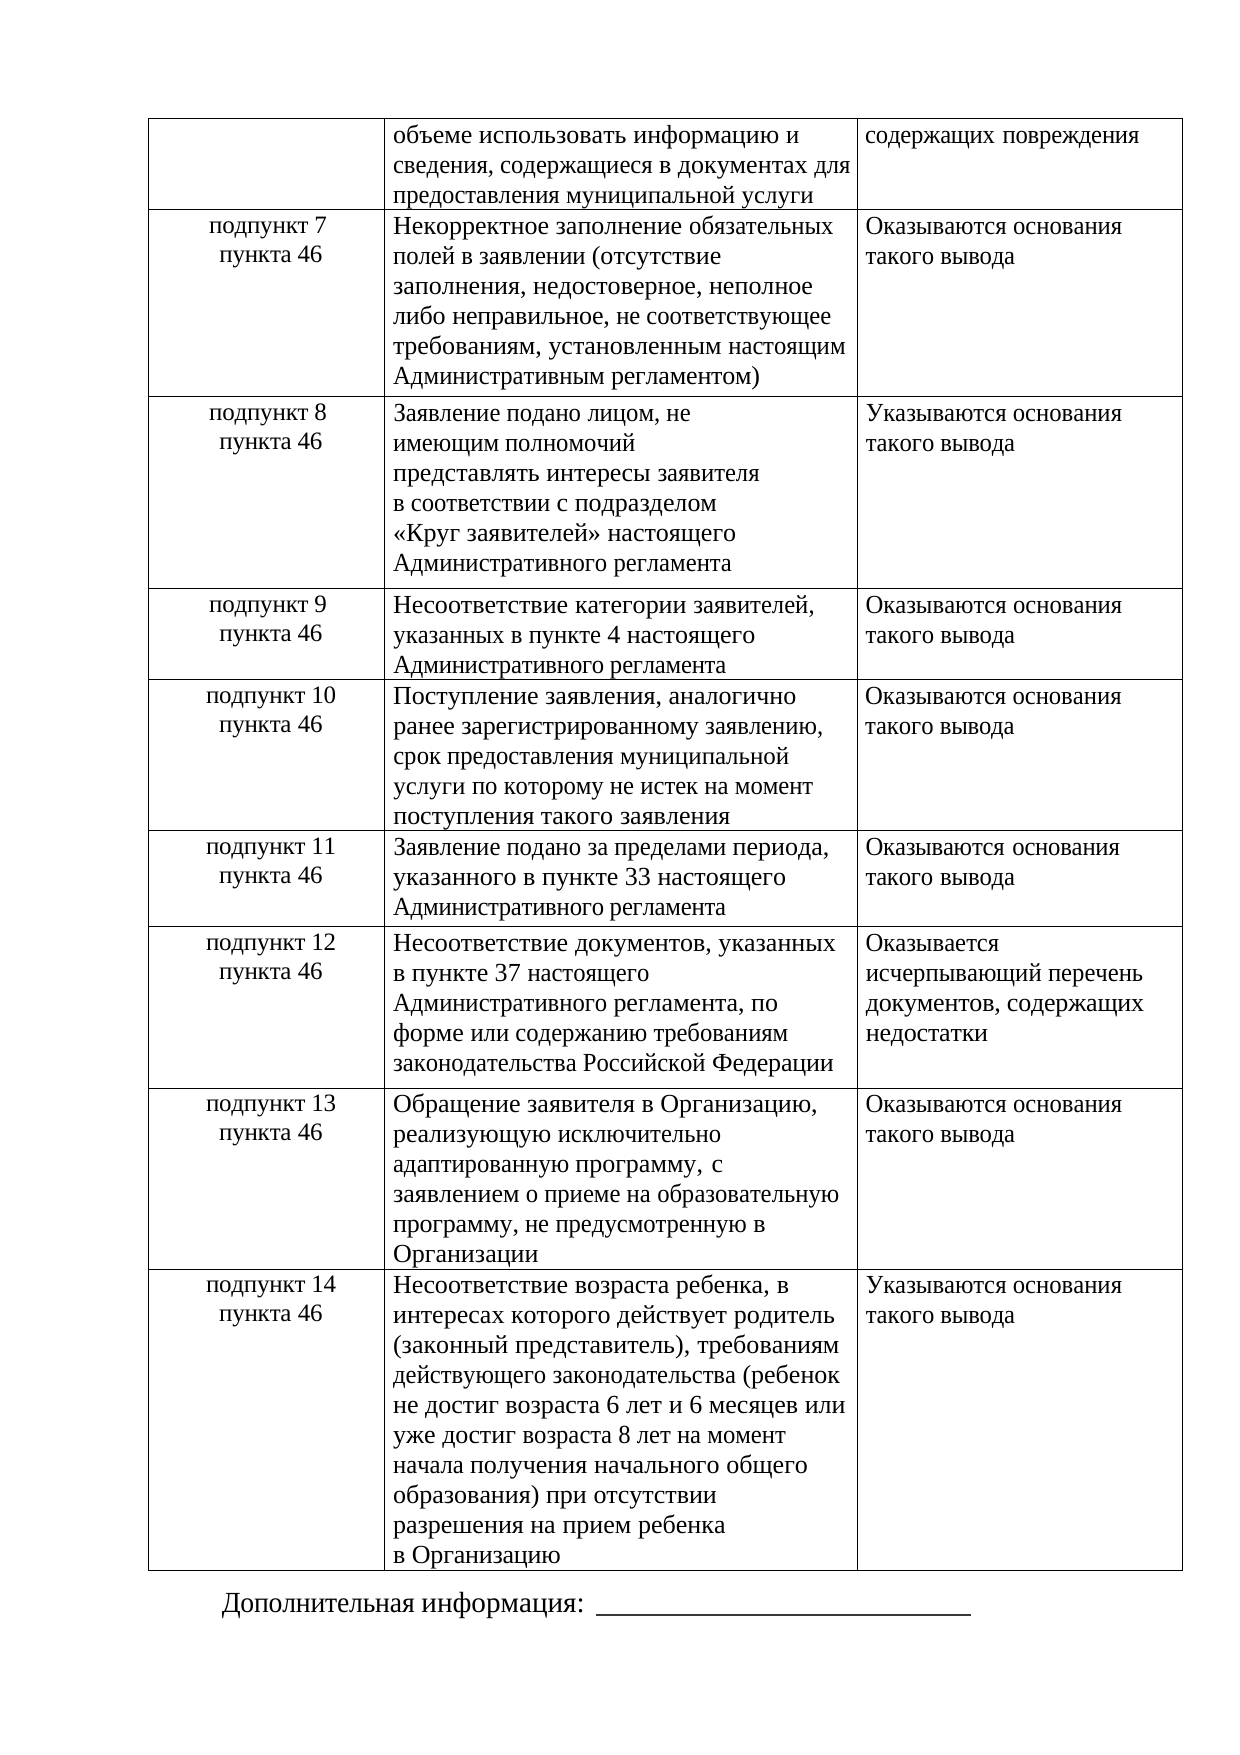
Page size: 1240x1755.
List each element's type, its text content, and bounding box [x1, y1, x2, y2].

table_cell подпункт 8 пункта 46 [149, 397, 384, 588]
table_cell подпункт 11 пункта 46 [149, 831, 384, 926]
table_cell Поступление заявления, аналогично ранее зарегистрированному заявлению, срок предоставления муниципальной услуги по которому не истек на момент поступления такого заявления [385, 680, 857, 830]
table_cell Оказывается исчерпывающий перечень документов, содержащих недостатки [858, 927, 1182, 1087]
table_cell подпункт 10 пункта 46 [149, 680, 384, 830]
table_cell подпункт 9 пункта 46 [149, 589, 384, 679]
table_cell Обращение заявителя в Организацию, реализующую исключительно адаптированную программу, с заявлением о приеме на образовательную программу, не предусмотренную в Организации [385, 1089, 857, 1268]
table_cell подпункт 12 пункта 46 [149, 927, 384, 1087]
table_cell объеме использовать информацию и сведения, содержащиеся в документах для предоставления муниципальной услуги [385, 119, 857, 209]
table_cell содержащих повреждения [858, 119, 1182, 209]
table_cell Оказываются основания такого вывода [858, 210, 1182, 396]
table_cell Оказываются основания такого вывода [858, 680, 1182, 830]
table_cell [149, 119, 384, 209]
table_cell Оказываются основания такого вывода [858, 589, 1182, 679]
table_cell Несоответствие документов, указанных в пункте 37 настоящего Административного регламента, по форме или содержанию требованиям законодательства Российской Федерации [385, 927, 857, 1087]
table_cell Несоответствие возраста ребенка, в интересах которого действует родитель (законный представитель), требованиям действующего законодательства (ребенок не достиг возраста 6 лет и 6 месяцев или уже достиг возраста 8 лет на момент начала получения начального общего образования) при отсутствии разрешения на прием ребенка в Организацию [385, 1270, 857, 1569]
table_cell подпункт 13 пункта 46 [149, 1089, 384, 1268]
table_cell подпункт 7 пункта 46 [149, 210, 384, 396]
table_cell Некорректное заполнение обязательных полей в заявлении (отсутствие заполнения, недостоверное, неполное либо неправильное, не соответствующее требованиям, установленным настоящим Административным регламентом) [385, 210, 857, 396]
table_cell Заявление подано за пределами периода, указанного в пункте 33 настоящего Административного регламента [385, 831, 857, 926]
table_cell подпункт 14 пункта 46 [149, 1270, 384, 1569]
table_cell Указываются основания такого вывода [858, 1270, 1182, 1569]
table_cell Оказываются основания такого вывода [858, 831, 1182, 926]
table_cell Указываются основания такого вывода [858, 397, 1182, 588]
text Дополнительная информация: [148, 1585, 1181, 1618]
table_cell Оказываются основания такого вывода [858, 1089, 1182, 1268]
table_cell Заявление подано лицом, не имеющим полномочий представлять интересы заявителя в соответствии с подразделом «Круг заявителей» настоящего Административного регламента [385, 397, 857, 588]
table_cell Несоответствие категории заявителей, указанных в пункте 4 настоящего Административного регламента [385, 589, 857, 679]
